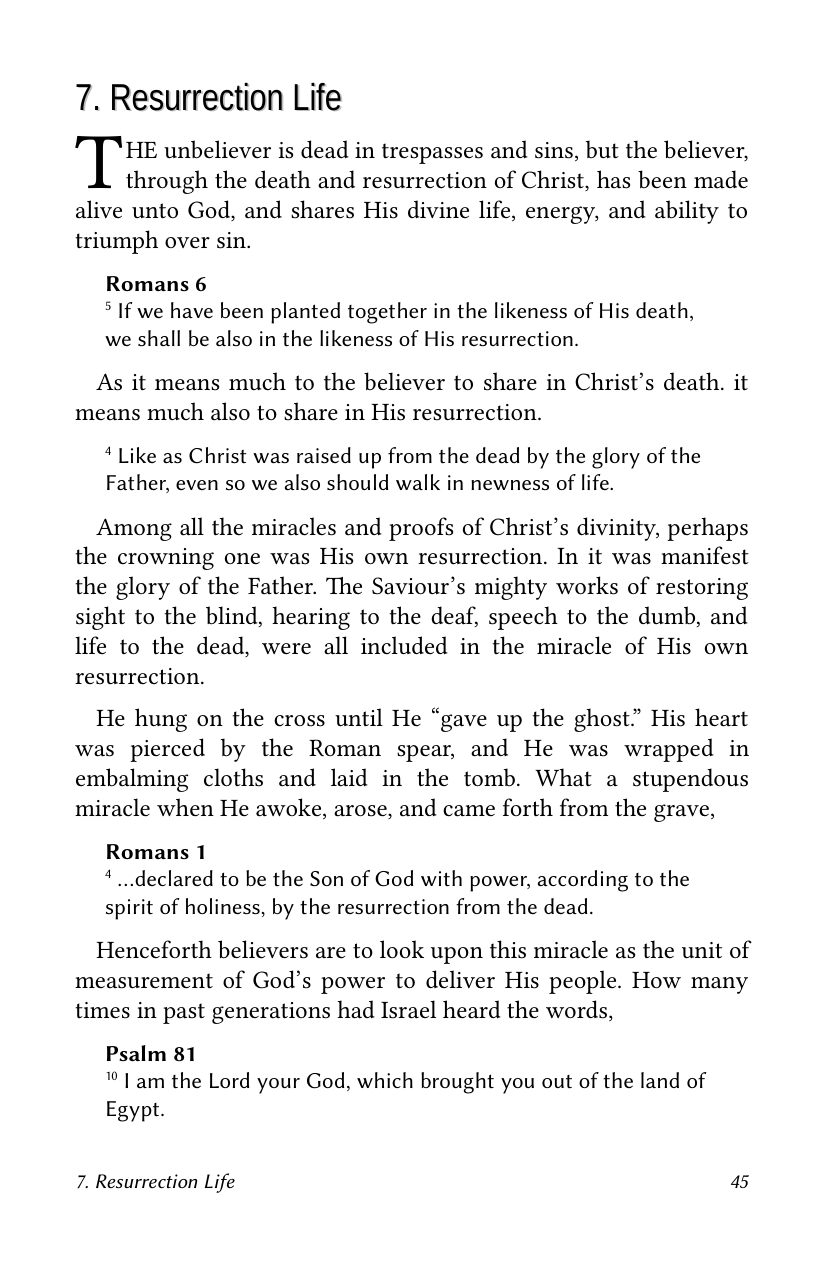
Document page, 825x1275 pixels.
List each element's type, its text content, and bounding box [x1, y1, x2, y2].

text Henceforth believers are to look upon this miracle as the unit of measurement of God’s power to deliver His people. How many times in past generations had Israel heard the words, [75, 936, 750, 1024]
text Romans 6 [105, 271, 750, 297]
title Resurrection Life [75, 75, 750, 118]
text Psalm 81 [105, 1041, 750, 1067]
text 4 Like as Christ was raised up from the dead by the glory of the Father, even so we also should walk in newness of life. [105, 443, 720, 496]
text As it means much to the believer to share in Christ’s death. it means much also to share in His resurrection. [75, 368, 750, 426]
text 5 If we have been planted together in the likeness of His death, we shall be also in the likeness of His resurrection. [105, 298, 720, 352]
text THE unbeliever is dead in trespasses and sins, but the believer, through the death and resurrection of Christ, has been made alive unto God, and shares His divine life, energy, and ability to triumph over sin. [75, 136, 750, 254]
text Romans 1 [105, 839, 750, 865]
text Among all the miracles and proofs of Christ’s divinity, perhaps the crowning one was His own resurrection. In it was manifest the glory of the Father. The Saviour’s mighty works of restoring sight to the blind, hearing to the deaf, speech to the dumb, and life to the dead, were all included in the miracle of His own resurrection. [75, 513, 750, 691]
text 10 I am the Lord your God, which brought you out of the land of Egypt. [105, 1068, 720, 1122]
text 4 ...declared to be the Son of God with power, according to the spirit of holiness, by the resurrection from the dead. [105, 866, 720, 920]
text He hung on the cross until He “gave up the ghost.” His heart was pierced by the Roman spear, and He was wrapped in embalming cloths and laid in the tomb. What a stupendous miracle when He awoke, arose, and came forth from the grave, [75, 704, 750, 822]
